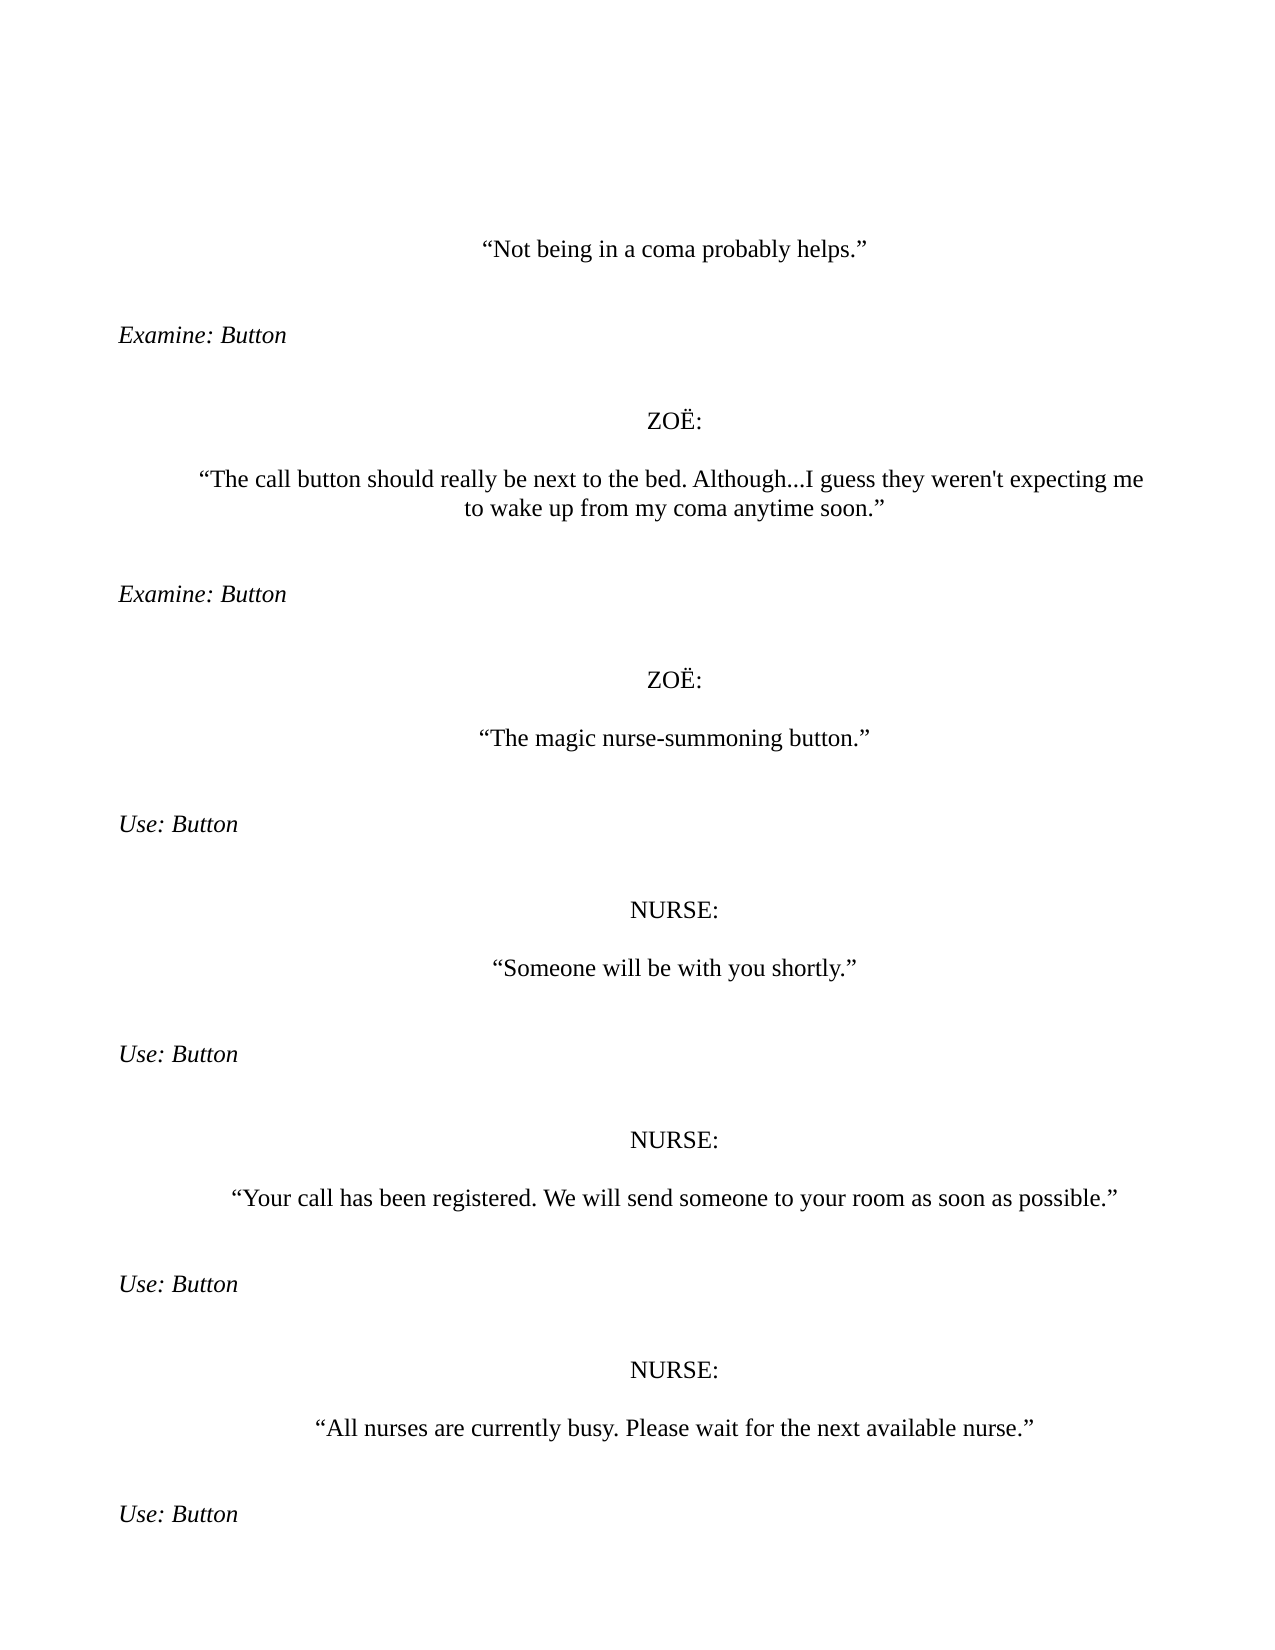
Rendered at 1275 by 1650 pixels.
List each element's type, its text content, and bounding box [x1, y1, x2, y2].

text Use: Button [118, 1269, 1157, 1298]
text “The magic nurse-summoning button.” [118, 723, 1157, 751]
text NURSE: [118, 895, 1157, 924]
text ZOË: [118, 406, 1157, 435]
text Use: Button [118, 1039, 1157, 1068]
text Examine: Button [118, 320, 1157, 349]
text Use: Button [118, 809, 1157, 838]
text “All nurses are currently busy. Please wait for the next available nurse.” [118, 1413, 1157, 1441]
text Examine: Button [118, 579, 1157, 608]
text “Not being in a coma probably helps.” [118, 234, 1157, 263]
text NURSE: [118, 1355, 1157, 1384]
text “Your call has been registered. We will send someone to your room as soon as possible.” [118, 1183, 1157, 1211]
text Use: Button [118, 1499, 1157, 1528]
text NURSE: [118, 1125, 1157, 1154]
text “The call button should really be next to the bed. Although...I guess they weren't expecting me to wake up from my coma anytime soon.” [118, 464, 1157, 521]
text ZOË: [118, 665, 1157, 694]
text “Someone will be with you shortly.” [118, 953, 1157, 981]
